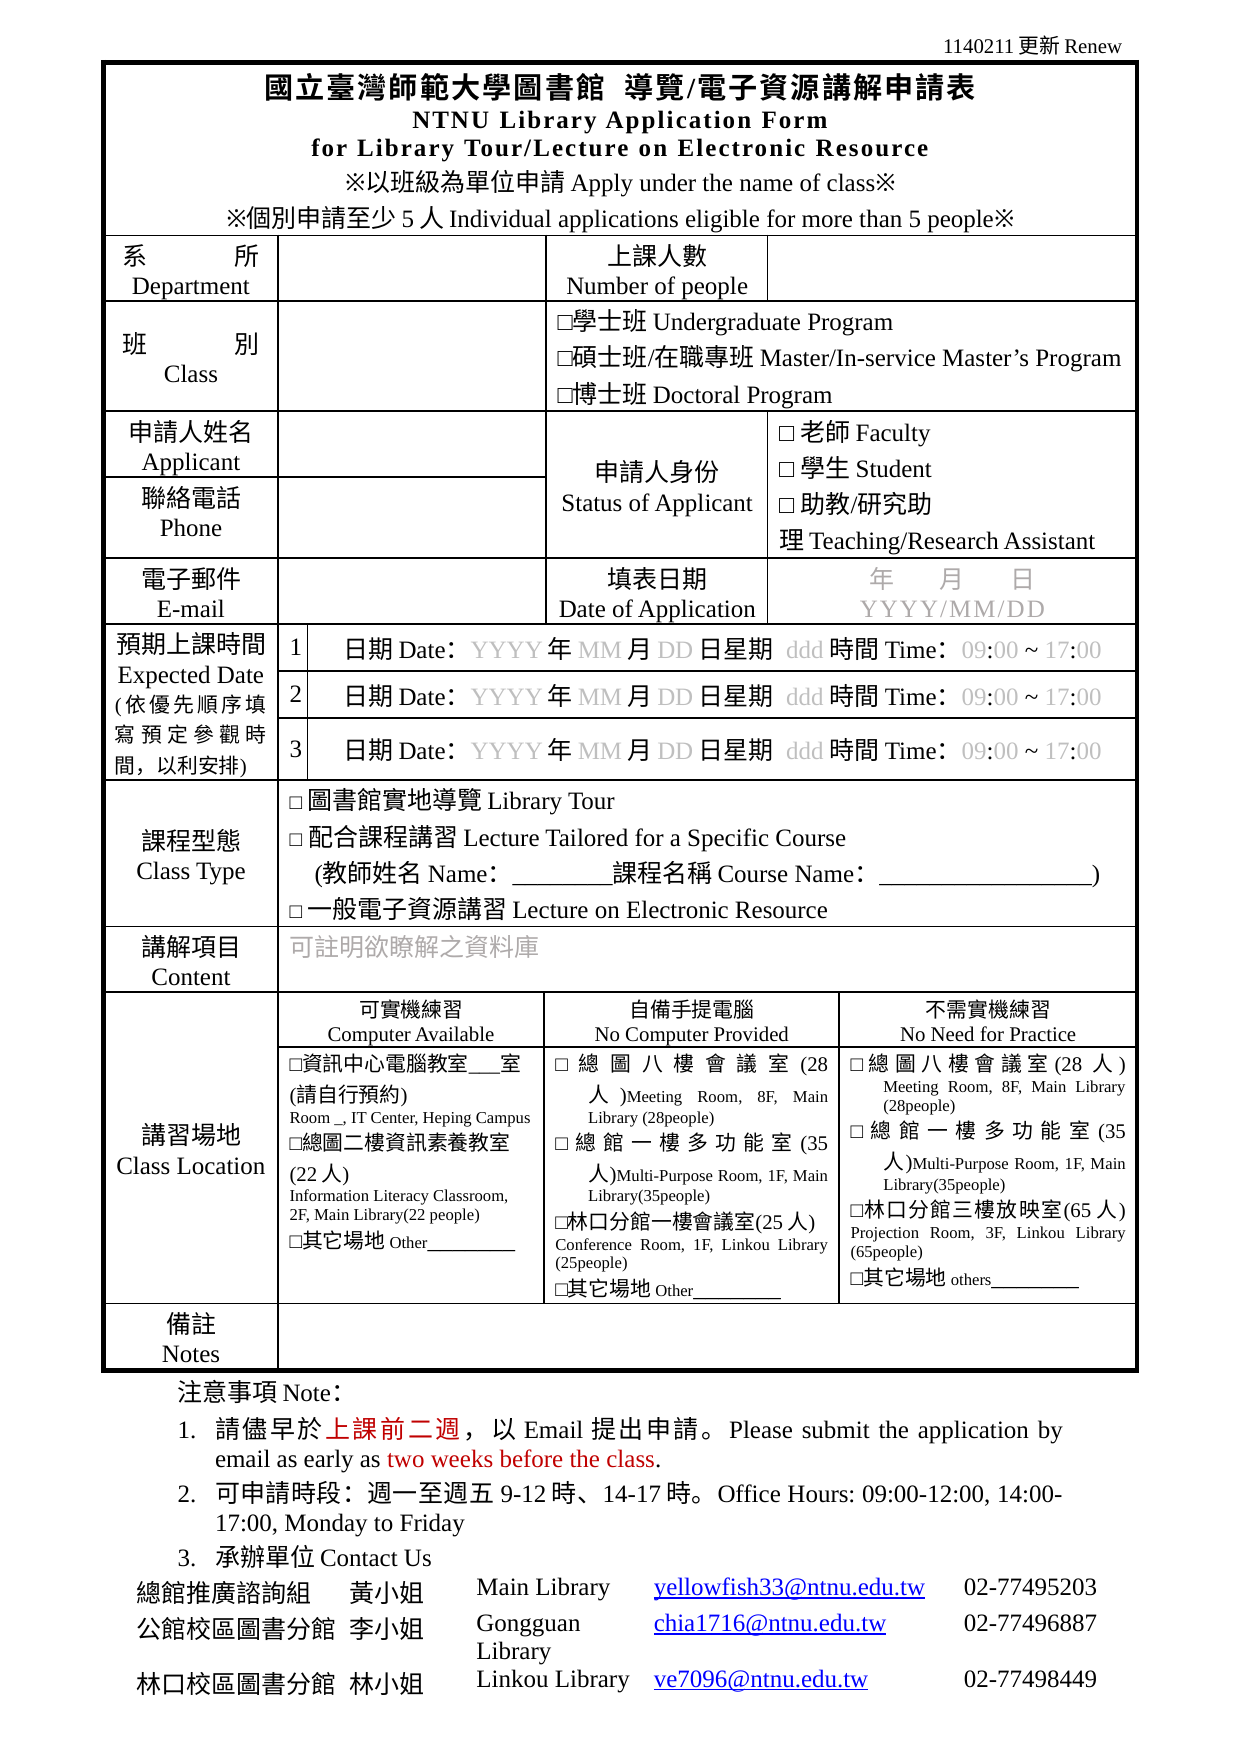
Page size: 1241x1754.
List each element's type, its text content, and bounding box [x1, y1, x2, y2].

table_cell 2 [279, 672, 307, 717]
table_cell [279, 412, 545, 476]
table_header 國立臺灣師範大學圖書館 導覽/電子資源講解申請表 NTNU Library Application Form for Library Tour/Lecture on Electronic Resource ※以班級為單位申請Apply under the name of class※ ※個別申請至少5人Individual applications eligible for more than 5 people※ [106, 65, 1135, 234]
table_cell 林口校區圖書分館 林小姐 [125, 1665, 465, 1701]
table_cell □資訊中心電腦教室___室 (請自行預約) Room _, IT Center, Heping Campus □總圖二樓資訊素養教室(22人) Information Literacy Classroom, 2F, Main Library(22 people) □其它場地Other_______ [279, 1048, 543, 1303]
table_header Main Library [465, 1573, 642, 1609]
table_cell 申請人身份 Status of Applicant [547, 412, 767, 557]
table_cell 上課人數 Number of people [547, 236, 767, 300]
table_cell 02-77496887 [952, 1610, 1115, 1665]
list 請儘早於上課前二週，以Email提出申請。Please submit the application by email as early as two weeks before the class. [177, 1409, 1063, 1473]
table_cell 申請人姓名 Applicant [106, 412, 277, 476]
table_cell 可註明欲瞭解之資料庫 [279, 927, 1135, 991]
table_cell 系 所 Department [106, 236, 277, 300]
table_cell 不需實機練習 No Need for Practice [840, 993, 1135, 1046]
table_cell 備註 Notes [106, 1304, 277, 1368]
table_cell 日期Date：YYYY年MM月DD日星期 ddd 時間Time：09:00 ~ 17:00 [308, 672, 1135, 717]
table_cell 班 別 Class [106, 302, 277, 410]
table_cell 3 [279, 719, 307, 779]
list 承辦單位Contact Us [177, 1537, 1063, 1573]
table_cell chia1716@ntnu.edu.tw [642, 1610, 952, 1665]
table_cell □ 圖書館實地導覽Library Tour □ 配合課程講習Lecture Tailored for a Specific Course (教師姓名Name：________課程名稱Course Name：_________________) □ 一般電子資源講習Lecture on Electronic Resource [279, 781, 1135, 926]
table_cell [279, 559, 545, 623]
table_cell 預期上課時間 Expected Date (依優先順序填寫預定參觀時間，以利安排) [106, 625, 277, 779]
table_header 總館推廣諮詢組 黃小姐 [125, 1573, 465, 1609]
table_cell [279, 1304, 1135, 1368]
table_cell 年 月 日 YYYY/MM/DD [768, 559, 1135, 623]
list 可申請時段：週一至週五9-12時、14-17時。Office Hours: 09:00-12:00, 14:00-17:00, Monday to Friday [177, 1473, 1063, 1537]
table_cell [768, 236, 1135, 300]
table_cell 公館校區圖書分館 李小姐 [125, 1610, 465, 1665]
table_cell 日期Date：YYYY年MM月DD日星期 ddd 時間Time：09:00 ~ 17:00 [308, 719, 1135, 779]
table_cell 講解項目 Content [106, 927, 277, 991]
table_cell 自備手提電腦 No Computer Provided [545, 993, 838, 1046]
table_header yellowfish33@ntnu.edu.tw [642, 1573, 952, 1609]
table_cell ve7096@ntnu.edu.tw [642, 1665, 952, 1701]
table_cell 講習場地 Class Location [106, 993, 277, 1303]
text 注意事項Note： [177, 1373, 1063, 1409]
table_cell □總圖八樓會議室(28人) Meeting Room, 8F, Main Library (28people) □總館一樓多功能室(35人)Multi-Purpose Room, 1F, Main Library(35people) □林口分館三樓放映室(65人) Projection Room, 3F, Linkou Library (65people) □其它場地others_______ [840, 1048, 1135, 1303]
table_header 02-77495203 [952, 1573, 1115, 1609]
table_cell □總圖八樓會議室(28人)Meeting Room, 8F, Main Library (28people) □總館一樓多功能室(35人)Multi-Purpose Room, 1F, Main Library(35people) □林口分館一樓會議室(25人) Conference Room, 1F, Linkou Library (25people) □其它場地Other_______ [545, 1048, 838, 1303]
table_cell [279, 236, 545, 300]
table_cell □ 老師Faculty □ 學生Student □ 助教/研究助理Teaching/Research Assistant [768, 412, 1135, 557]
table_cell 02-77498449 [952, 1665, 1115, 1701]
table_cell 聯絡電話 Phone [106, 478, 277, 557]
table_cell Gongguan Library [465, 1610, 642, 1665]
table_cell [279, 478, 545, 557]
table_cell □學士班Undergraduate Program □碩士班/在職專班Master/In-service Master’s Program □博士班Doctoral Program [547, 302, 1135, 410]
table_cell Linkou Library [465, 1665, 642, 1701]
table_cell 1 [279, 625, 307, 670]
table_cell 填表日期 Date of Application [547, 559, 767, 623]
table_cell 日期Date：YYYY年MM月DD日星期 ddd 時間Time：09:00 ~ 17:00 [308, 625, 1135, 670]
table_cell 可實機練習 Computer Available [279, 993, 543, 1046]
table_cell [279, 302, 545, 410]
table_cell 電子郵件 E-mail [106, 559, 277, 623]
table_cell 課程型態 Class Type [106, 781, 277, 926]
